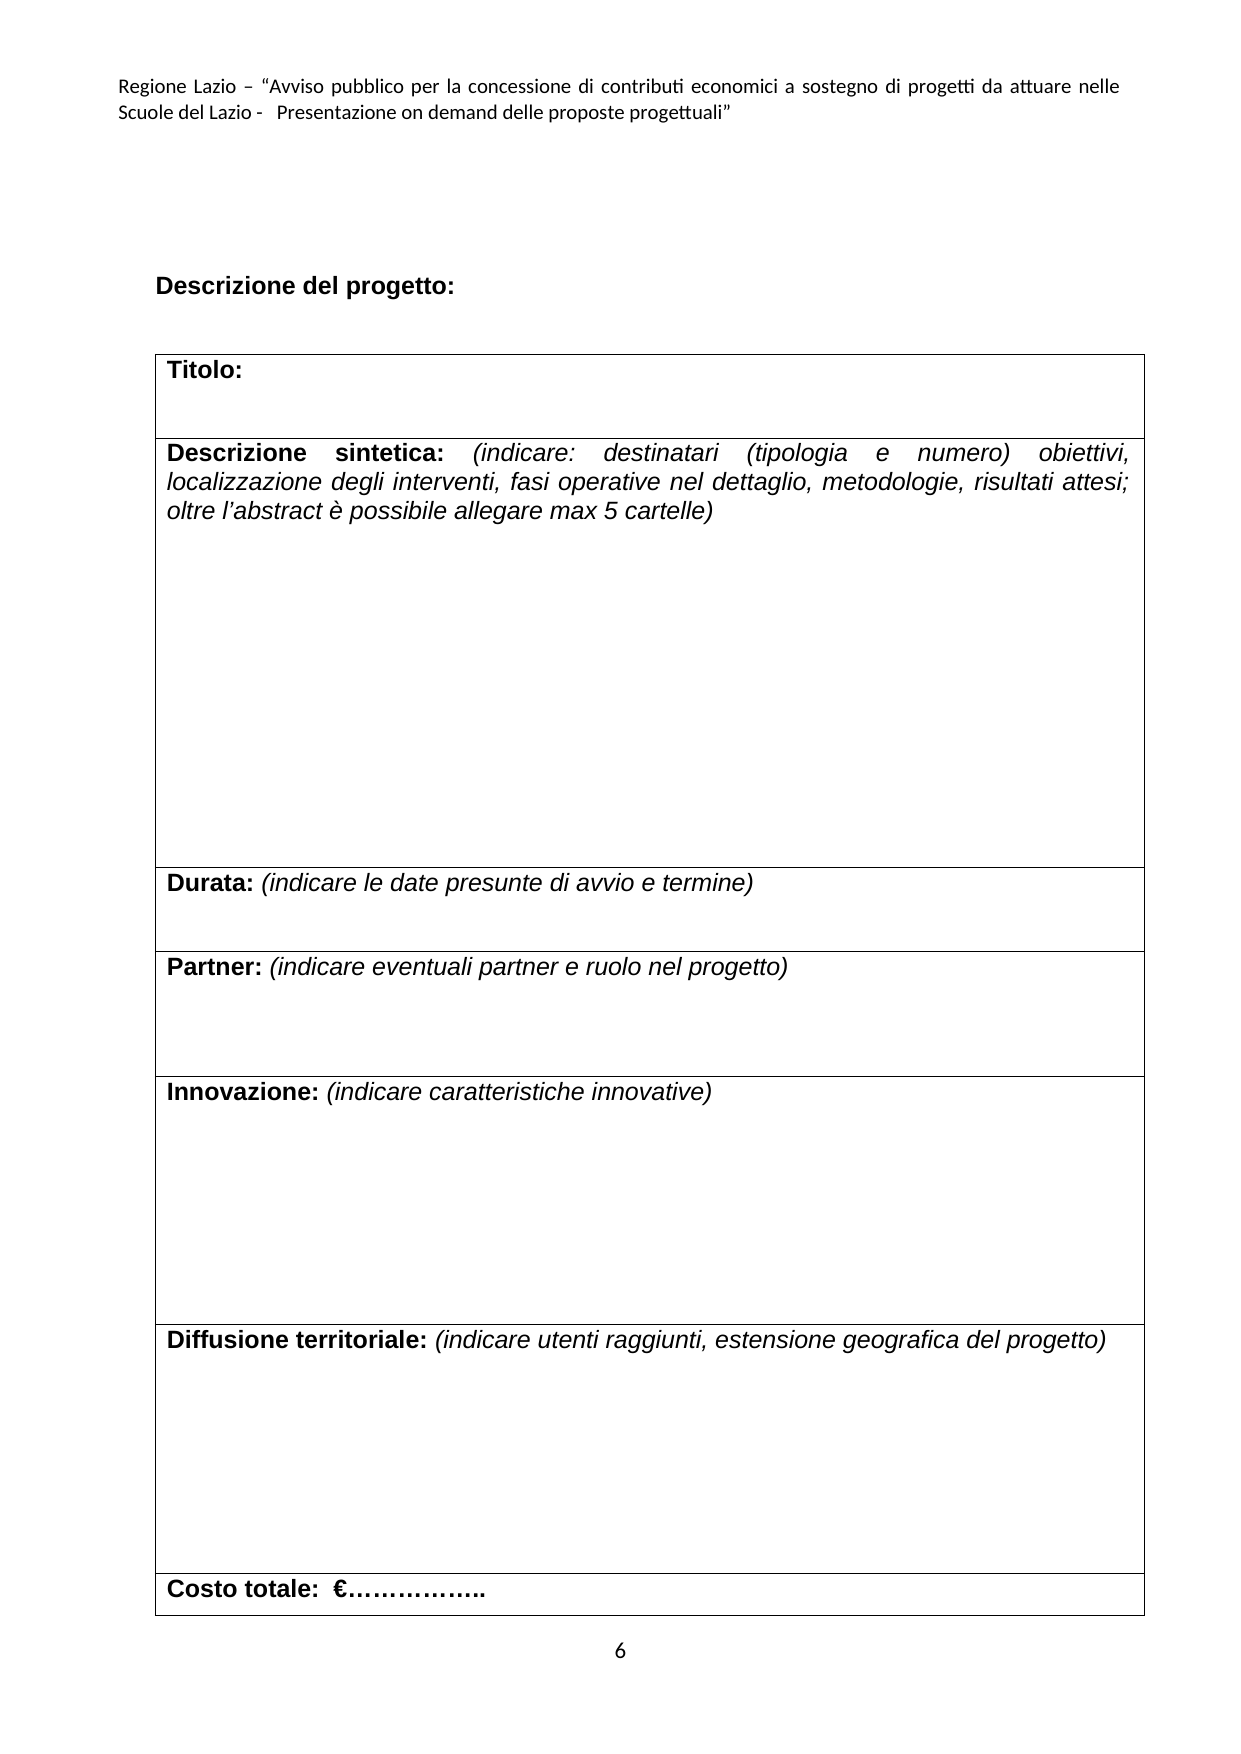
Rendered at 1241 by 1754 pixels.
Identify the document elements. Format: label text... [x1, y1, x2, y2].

table_cell Innovazione: (indicare caratteristiche innovative) [156, 1077, 1144, 1324]
table_header Titolo: [156, 355, 1144, 437]
text Descrizione del progetto: [155, 271, 1122, 300]
table_cell Diffusione territoriale: (indicare utenti raggiunti, estensione geografica del progetto) [156, 1325, 1144, 1573]
table_cell Descrizione sintetica: (indicare: destinatari (tipologia e numero) obiettivi, localizzazione degli interventi, fasi operative nel dettaglio, metodologie, risultati attesi; oltre l’abstract è possibile allegare max 5 cartelle) [156, 439, 1144, 867]
table_cell Partner: (indicare eventuali partner e ruolo nel progetto) [156, 952, 1144, 1076]
table_cell Costo totale: €…………….. [156, 1574, 1144, 1615]
table_cell Durata: (indicare le date presunte di avvio e termine) [156, 868, 1144, 951]
